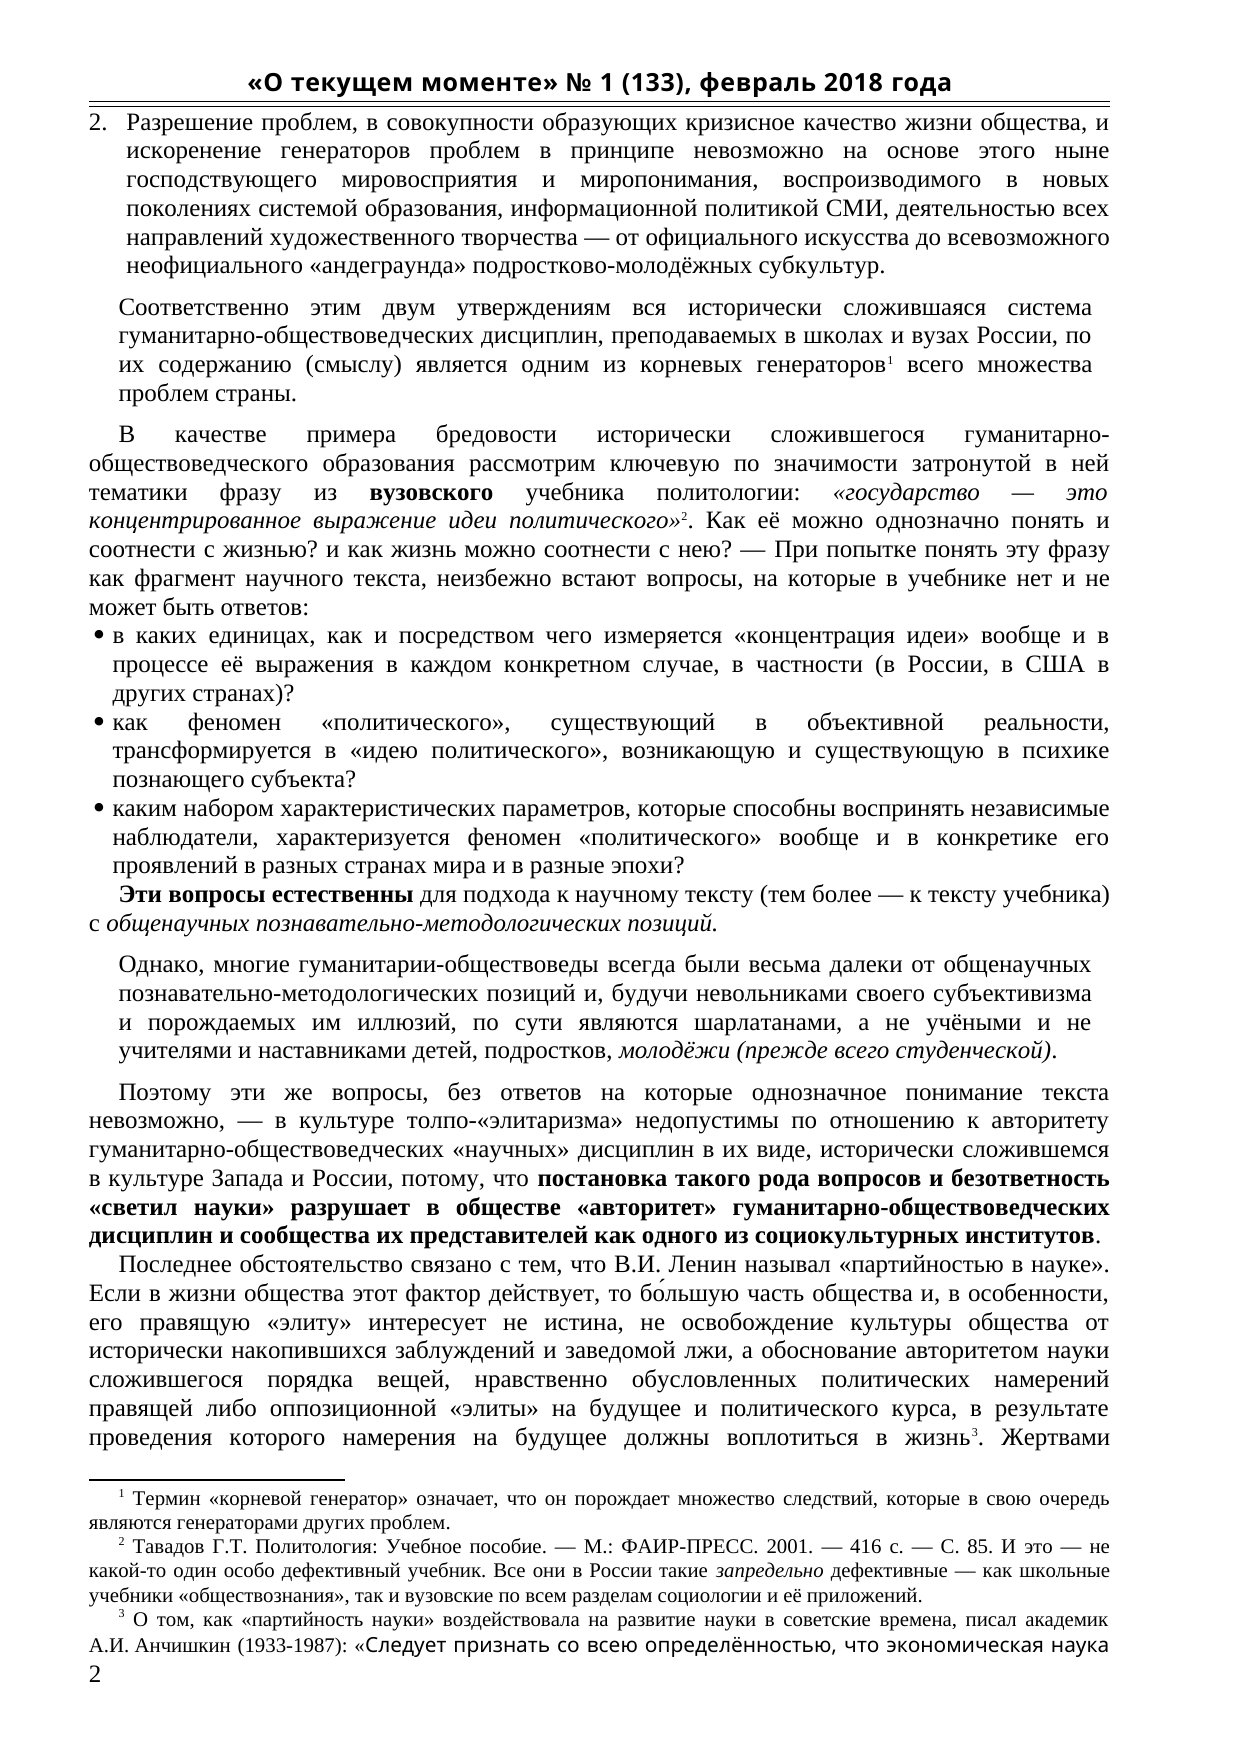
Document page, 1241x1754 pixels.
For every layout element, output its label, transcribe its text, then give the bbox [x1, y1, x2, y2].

list в каких единицах, как и посредством чего измеряется «концентрация идеи» вообще и в процессе её выражения в каждом конкретном случае, в частности (в России, в США в других странах)? [94, 620, 1110, 707]
text Термин «корневой генератор» означает, что он порождает множество следствий, которые в свою очередь являются генераторами других проблем. [89, 1486, 1110, 1534]
list как феномен «политического», существующий в объективной реальности, трансформируется в «идею политического», возникающую и существующую в психике познающего субъекта? [94, 707, 1110, 793]
text Поэтому эти же вопросы, без ответов на которые однозначное понимание текста невозможно, — в культуре толпо-«элитаризма» недопустимы по отношению к авторитету гуманитарно-обществоведческих «научных» дисциплин в их виде, исторически сложившемся в культуре Запада и России, потому, что постановка такого рода вопросов и безответность «светил науки» разрушает в обществе «авторитет» гуманитарно-обществоведческих дисциплин и сообщества их представителей как одного из социокультурных институтов. [89, 1077, 1110, 1249]
text Однако, многие гуманитарии-обществоведы всегда были весьма далеки от общенаучных познавательно-методологических позиций и, будучи невольниками своего субъективизма и порождаемых им иллюзий, по сути являются шарлатанами, а не учёными и не учителями и наставниками детей, подростков, молодёжи (прежде всего студенческой). [118, 949, 1093, 1064]
text Эти вопросы естественны для подхода к научному тексту (тем более — к тексту учебника) с общенаучных познавательно-методологических позиций. [89, 879, 1110, 937]
list каким набором характеристических параметров, которые способны воспринять независимые наблюдатели, характеризуется феномен «политического» вообще и в конкретике его проявлений в разных странах мира и в разные эпохи? [94, 793, 1110, 879]
text О том, как «партийность науки» воздействовала на развитие науки в советские времена, писал академик А.И. Анчишкин (1933-1987): «Следует признать со всею определённостью, что экономическая наука [89, 1607, 1110, 1659]
text Тавадов Г.Т. Политология: Учебное пособие. — М.: ФАИР-ПРЕСС. 2001. — 416 с. — С. 85. И это — не какой-то один особо дефективный учебник. Все они в России такие запредельно дефективные — как школьные учебники «обществознания», так и вузовские по всем разделам социологии и её приложений. [89, 1534, 1110, 1607]
text В качестве примера бредовости исторически сложившегося гуманитарно-обществоведческого образования рассмотрим ключевую по значимости затронутой в ней тематики фразу из вузовского учебника политологии: «государство — это концентрированное выражение идеи политического». Как её можно однозначно понять и соотнести с жизнью? и как жизнь можно соотнести с нею? — При попытке понять эту фразу как фрагмент научного текста, неизбежно встают вопросы, на которые в учебнике нет и не может быть ответов: [89, 419, 1110, 620]
list Разрешение проблем, в совокупности образующих кризисное качество жизни общества, и искоренение генераторов проблем в принципе невозможно на основе этого ныне господствующего мировосприятия и миропонимания, воспроизводимого в новых поколениях системой образования, информационной политикой СМИ, деятельностью всех направлений художественного творчества — от официального искусства до всевозможного неофициального «андеграунда» подростково-молодёжных субкультур. [89, 107, 1110, 279]
text Последнее обстоятельство связано с тем, что В.И. Ленин называл «партийностью в науке». Если в жизни общества этот фактор действует, то бо́льшую часть общества и, в особенности, его правящую «элиту» интересует не истина, не освобождение культуры общества от исторически накопившихся заблуждений и заведомой лжи, а обоснование авторитетом науки сложившегося порядка вещей, нравственно обусловленных политических намерений правящей либо оппозиционной «элиты» на будущее и политического курса, в результате проведения которого намерения на будущее должны воплотиться в жизнь. Жертвами «партийности» в науке в первую очередь становятся именно гуманитарные дисциплины, причём как те их направления, которые обслуживают политику правящей «элиты», так и направления, которые обслуживают оппозицию (что касается оппозиции, то в её науке «партийность» тем более убийственна по отношению к Правде-Истине, чем сильнее вожделение «элиты» оппозиции в кратчайшие сроки разрешить проблемы общества по возможности «простыми средствами». [89, 1249, 1110, 1450]
text Соответственно этим двум утверждениям вся исторически сложившаяся система гуманитарно-обществоведческих дисциплин, преподаваемых в школах и вузах России, по их содержанию (смыслу) является одним из корневых генераторов всего множества проблем страны. [118, 292, 1093, 407]
